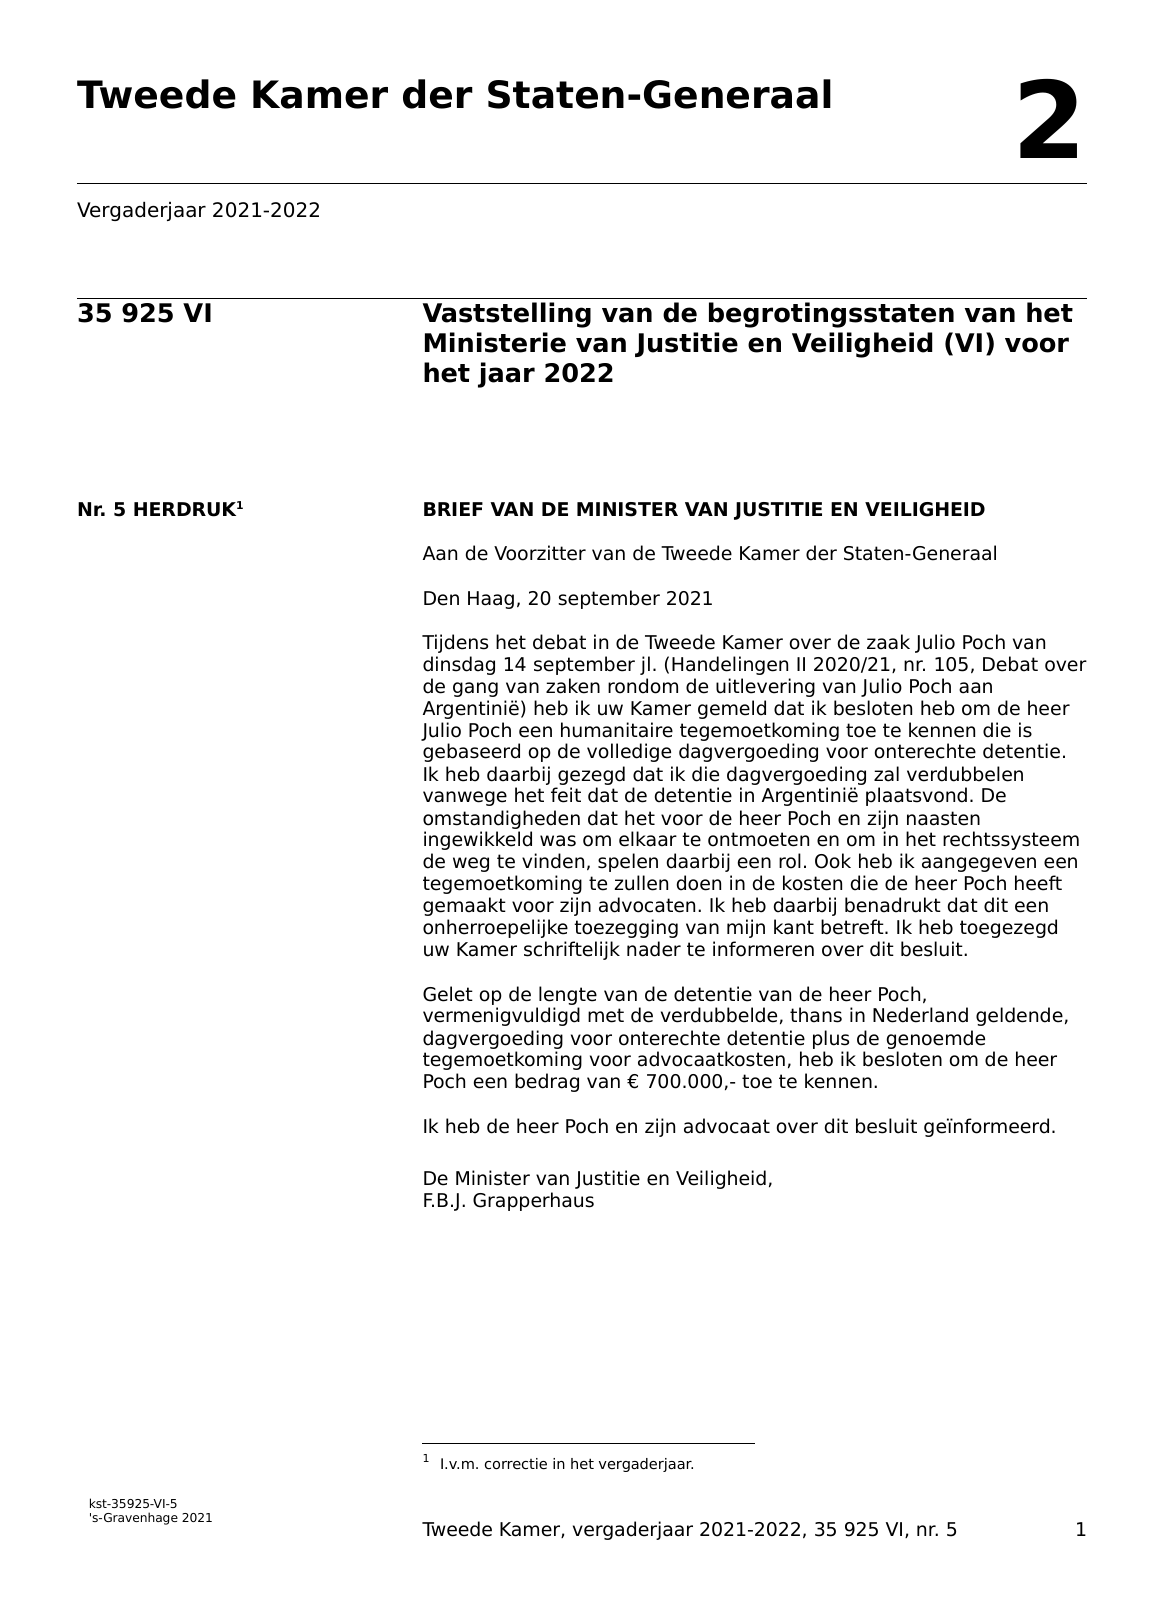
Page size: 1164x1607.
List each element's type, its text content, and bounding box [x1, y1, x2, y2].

subtitle Nr. 5 HERDRUK BRIEF VAN DE MINISTER VAN JUSTITIE EN VEILIGHEID [77, 499, 1087, 521]
text I.v.m. correctie in het vergaderjaar. [422, 1452, 1087, 1474]
table_header 2 [886, 59, 1087, 183]
subtitle 35 925 VI Vaststelling van de begrotingsstaten van het Ministerie van Justitie en Veiligheid (VI) voor het jaar 2022 [77, 299, 1087, 388]
text 's-Gravenhage 2021 [88, 1511, 323, 1525]
table_header Tweede Kamer der Staten-Generaal [77, 59, 886, 183]
text Den Haag, 20 september 2021 [422, 587, 1087, 609]
text Ik heb de heer Poch en zijn advocaat over dit besluit geïnformeerd. [422, 1116, 1087, 1137]
table_cell Vergaderjaar 2021-2022 [77, 184, 1087, 298]
text Tijdens het debat in de Tweede Kamer over de zaak Julio Poch van dinsdag 14 september jl. (Handelingen II 2020/21, nr. 105, Debat over de gang van zaken rondom de uitlevering van Julio Poch aan Argentinië) heb ik uw Kamer gemeld dat ik besloten heb om de heer Julio Poch een humanitaire tegemoetkoming toe te kennen die is gebaseerd op de volledige dagvergoeding voor onterechte detentie. Ik heb daarbij gezegd dat ik die dagvergoeding zal verdubbelen vanwege het feit dat de detentie in Argentinië plaatsvond. De omstandigheden dat het voor de heer Poch en zijn naasten ingewikkeld was om elkaar te ontmoeten en om in het rechtssysteem de weg te vinden, spelen daarbij een rol. Ook heb ik aangegeven een tegemoetkoming te zullen doen in de kosten die de heer Poch heeft gemaakt voor zijn advocaten. Ik heb daarbij benadrukt dat dit een onherroepelijke toezegging van mijn kant betreft. Ik heb toegezegd uw Kamer schriftelijk nader te informeren over dit besluit. [422, 632, 1087, 961]
text kst-35925-VI-5 [88, 1497, 323, 1511]
text Gelet op de lengte van de detentie van de heer Poch, vermenigvuldigd met de verdubbelde, thans in Nederland geldende, dagvergoeding voor onterechte detentie plus de genoemde tegemoetkoming voor advocaatkosten, heb ik besloten om de heer Poch een bedrag van € 700.000,- toe te kennen. [422, 983, 1087, 1093]
text De Minister van Justitie en Veiligheid, F.B.J. Grapperhaus [422, 1167, 1087, 1211]
text Aan de Voorzitter van de Tweede Kamer der Staten-Generaal [422, 543, 1087, 565]
